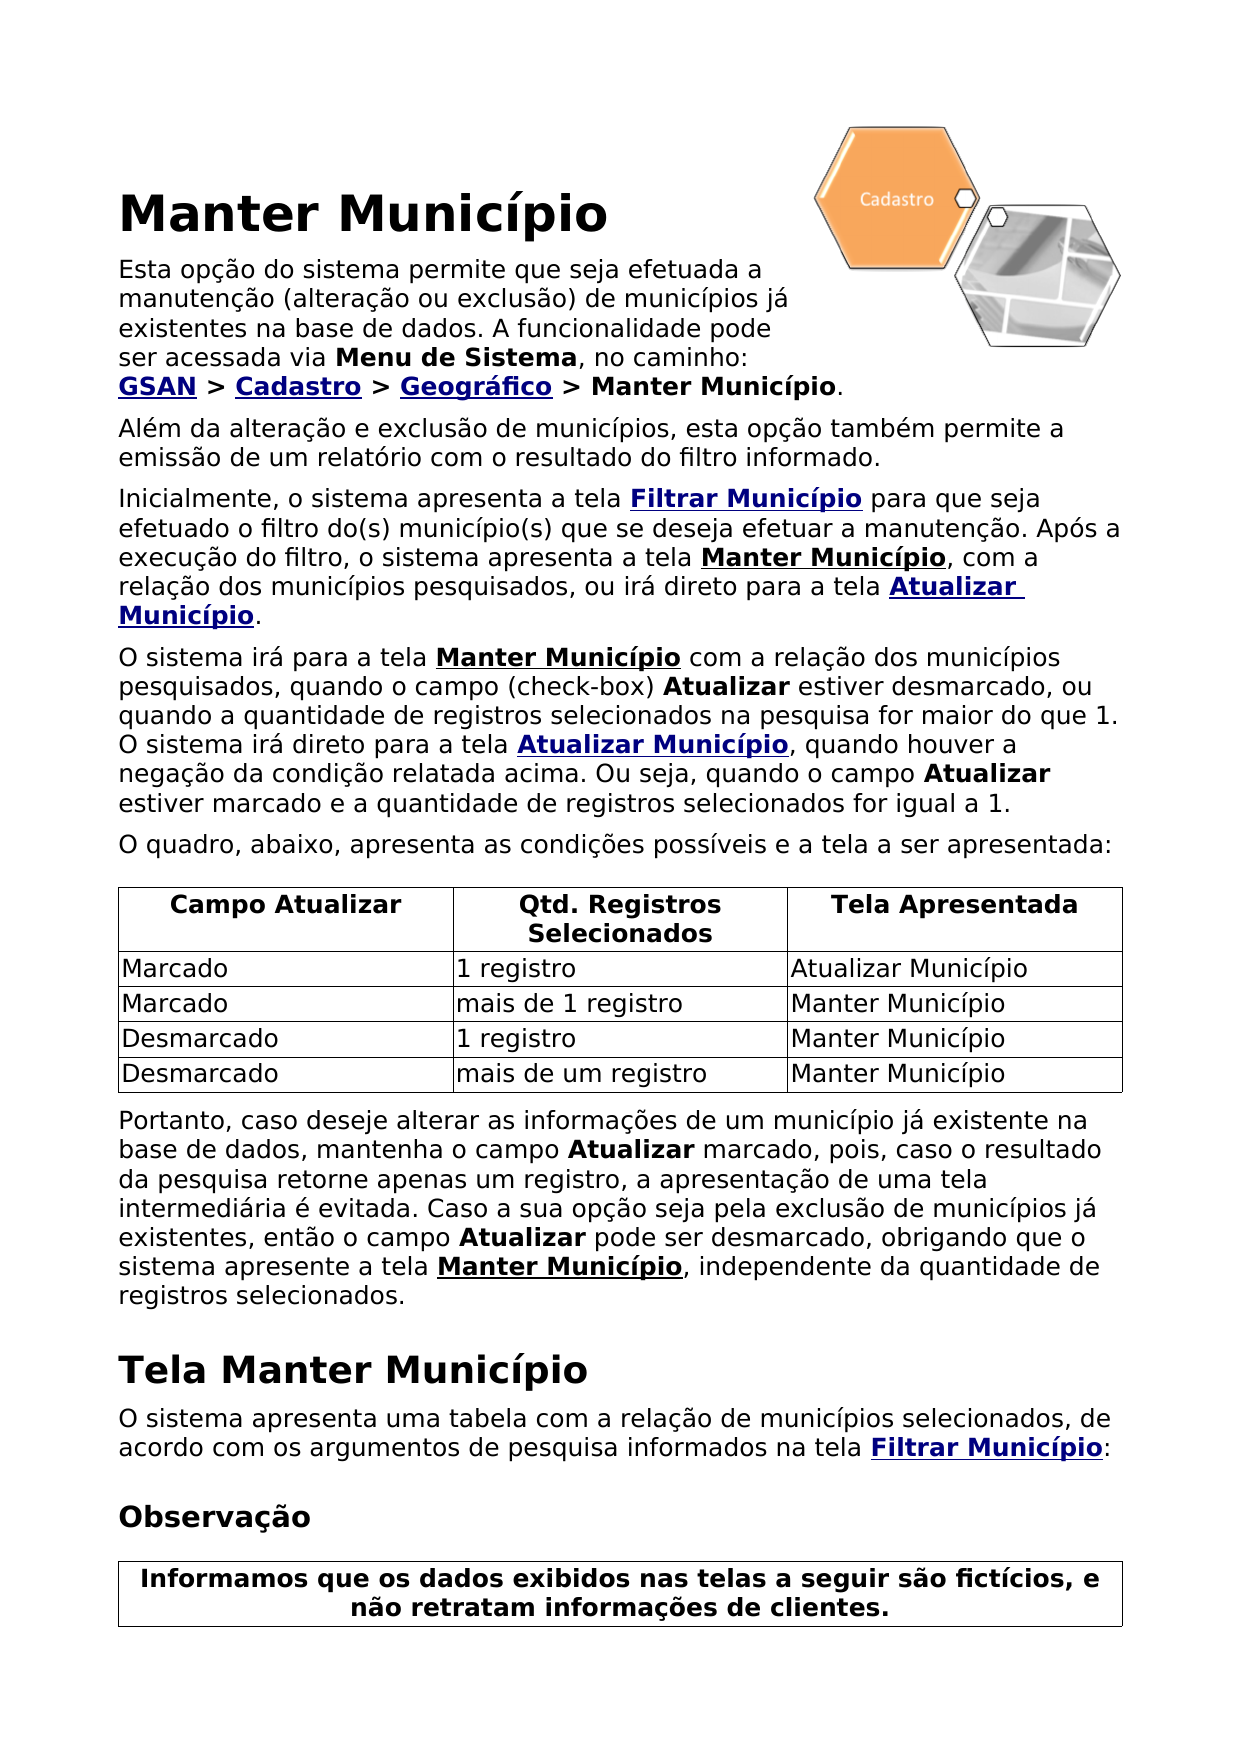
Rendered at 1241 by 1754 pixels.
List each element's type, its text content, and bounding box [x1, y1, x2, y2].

text Esta opção do sistema permite que seja efetuada a manutenção (alteração ou exclusão) de municípios já existentes na base de dados. A funcionalidade pode ser acessada via Menu de Sistema, no caminho: GSAN > Cadastro > Geográfico > Manter Município. [118, 256, 1122, 401]
text O sistema irá para a tela Manter Município com a relação dos municípios pesquisados, quando o campo (check-box) Atualizar estiver desmarcado, ou quando a quantidade de registros selecionados na pesquisa for maior do que 1. O sistema irá direto para a tela Atualizar Município, quando houver a negação da condição relatada acima. Ou seja, quando o campo Atualizar estiver marcado e a quantidade de registros selecionados for igual a 1. [118, 643, 1122, 818]
table_cell Desmarcado [119, 1022, 453, 1057]
table_cell Desmarcado [119, 1058, 453, 1092]
table_cell Marcado [119, 952, 453, 986]
text Além da alteração e exclusão de municípios, esta opção também permite a emissão de um relatório com o resultado do filtro informado. [118, 414, 1122, 472]
table_header Informamos que os dados exibidos nas telas a seguir são fictícios, e não retratam informações de clientes. [119, 1562, 1122, 1626]
subtitle Tela Manter Município [118, 1348, 1122, 1392]
text Portanto, caso deseje alterar as informações de um município já existente na base de dados, mantenha o campo Atualizar marcado, pois, caso o resultado da pesquisa retorne apenas um registro, a apresentação de uma tela intermediária é evitada. Caso a sua opção seja pela exclusão de municípios já existentes, então o campo Atualizar pode ser desmarcado, obrigando que o sistema apresente a tela Manter Município, independente da quantidade de registros selecionados. [118, 1107, 1122, 1311]
table_cell Manter Município [788, 1022, 1122, 1057]
table_header Campo Atualizar [119, 888, 453, 951]
table_cell 1 registro [454, 952, 787, 986]
table_header Qtd. Registros Selecionados [454, 888, 787, 951]
table_cell Atualizar Município [788, 952, 1122, 986]
text Inicialmente, o sistema apresenta a tela Filtrar Município para que seja efetuado o filtro do(s) município(s) que se deseja efetuar a manutenção. Após a execução do filtro, o sistema apresenta a tela Manter Município, com a relação dos municípios pesquisados, ou irá direto para a tela Atualizar Município. [118, 485, 1122, 631]
subtitle Observação [118, 1500, 1122, 1534]
table_cell Manter Município [788, 987, 1122, 1021]
table_cell Manter Município [788, 1058, 1122, 1092]
picture [809, 118, 1123, 353]
table_cell Marcado [119, 987, 453, 1021]
table_cell mais de um registro [454, 1058, 787, 1092]
subtitle Manter Município [118, 185, 809, 243]
text O sistema apresenta uma tabela com a relação de municípios selecionados, de acordo com os argumentos de pesquisa informados na tela Filtrar Município: [118, 1404, 1122, 1463]
table_header Tela Apresentada [788, 888, 1122, 951]
text O quadro, abaixo, apresenta as condições possíveis e a tela a ser apresentada: [118, 831, 1122, 860]
table_cell mais de 1 registro [454, 987, 787, 1021]
table_cell 1 registro [454, 1022, 787, 1057]
